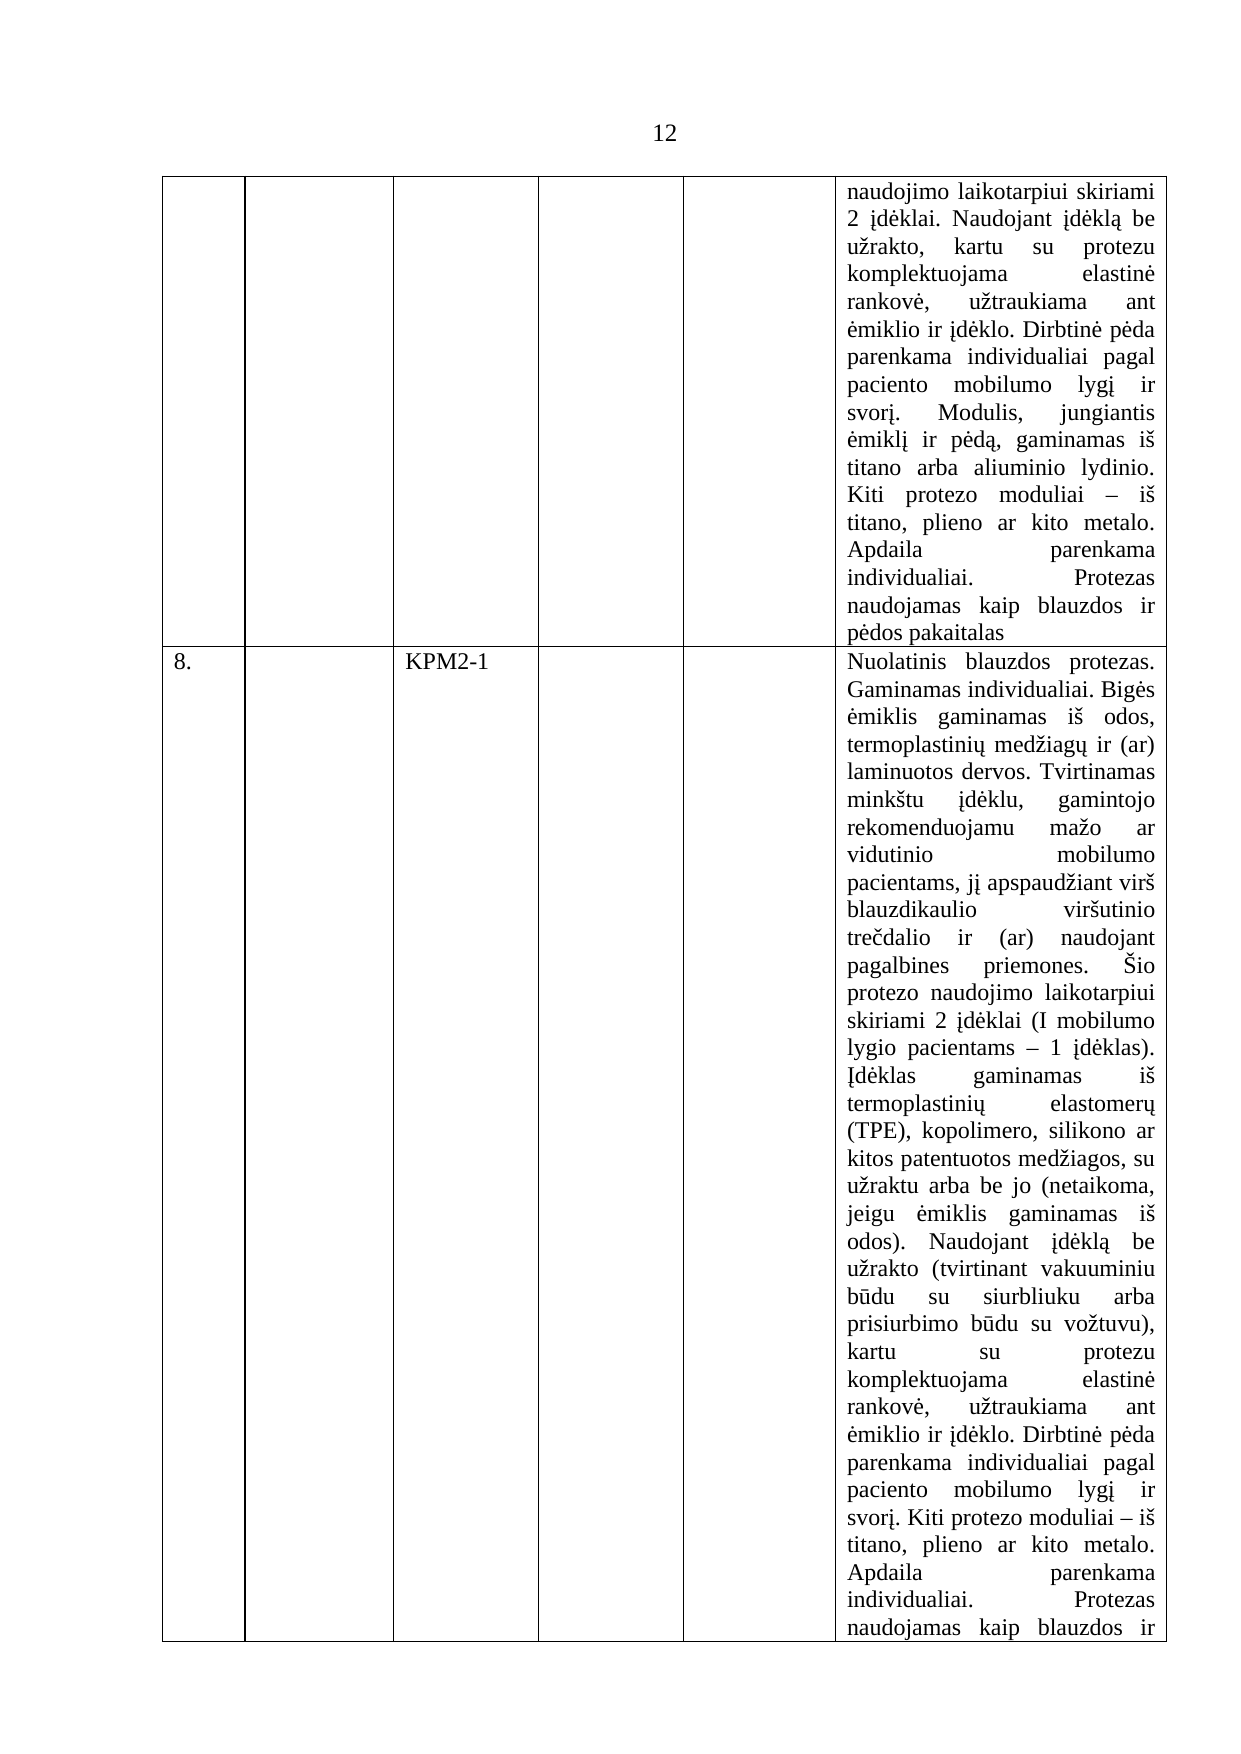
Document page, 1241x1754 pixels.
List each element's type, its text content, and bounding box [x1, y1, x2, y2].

table_cell [246, 177, 393, 646]
table_cell Nuolatinis blauzdos protezas. Gaminamas individualiai. Bigės ėmiklis gaminamas iš odos, termoplastinių medžiagų ir (ar) laminuotos dervos. Tvirtinamas minkštu įdėklu, gamintojo rekomenduojamu mažo ar vidutinio mobilumo pacientams, jį apspaudžiant virš blauzdikaulio viršutinio trečdalio ir (ar) naudojant pagalbines priemones. Šio protezo naudojimo laikotarpiui skiriami 2 įdėklai (I mobilumo lygio pacientams – 1 įdėklas). Įdėklas gaminamas iš termoplastinių elastomerų (TPE), kopolimero, silikono ar kitos patentuotos medžiagos, su užraktu arba be jo (netaikoma, jeigu ėmiklis gaminamas iš odos). Naudojant įdėklą be užrakto (tvirtinant vakuuminiu būdu su siurbliuku arba prisiurbimo būdu su vožtuvu), kartu su protezu komplektuojama elastinė rankovė, užtraukiama ant ėmiklio ir įdėklo. Dirbtinė pėda parenkama individualiai pagal paciento mobilumo lygį ir svorį. Kiti protezo moduliai – iš titano, plieno ar kito metalo. Apdaila parenkama individualiai. Protezas naudojamas kaip blauzdos ir [836, 647, 1166, 1641]
table_cell [684, 177, 835, 646]
table_cell naudojimo laikotarpiui skiriami 2 įdėklai. Naudojant įdėklą be užrakto, kartu su protezu komplektuojama elastinė rankovė, užtraukiama ant ėmiklio ir įdėklo. Dirbtinė pėda parenkama individualiai pagal paciento mobilumo lygį ir svorį. Modulis, jungiantis ėmiklį ir pėdą, gaminamas iš titano arba aliuminio lydinio. Kiti protezo moduliai – iš titano, plieno ar kito metalo. Apdaila parenkama individualiai. Protezas naudojamas kaip blauzdos ir pėdos pakaitalas [836, 177, 1166, 646]
table_cell [539, 177, 683, 646]
table_cell [539, 647, 683, 1641]
table_cell [684, 647, 835, 1641]
table_cell 8. [163, 647, 244, 1641]
table_cell [394, 177, 538, 646]
table_cell [163, 177, 244, 646]
table_cell KPM2-1 [394, 647, 538, 1641]
table_cell [246, 647, 393, 1641]
